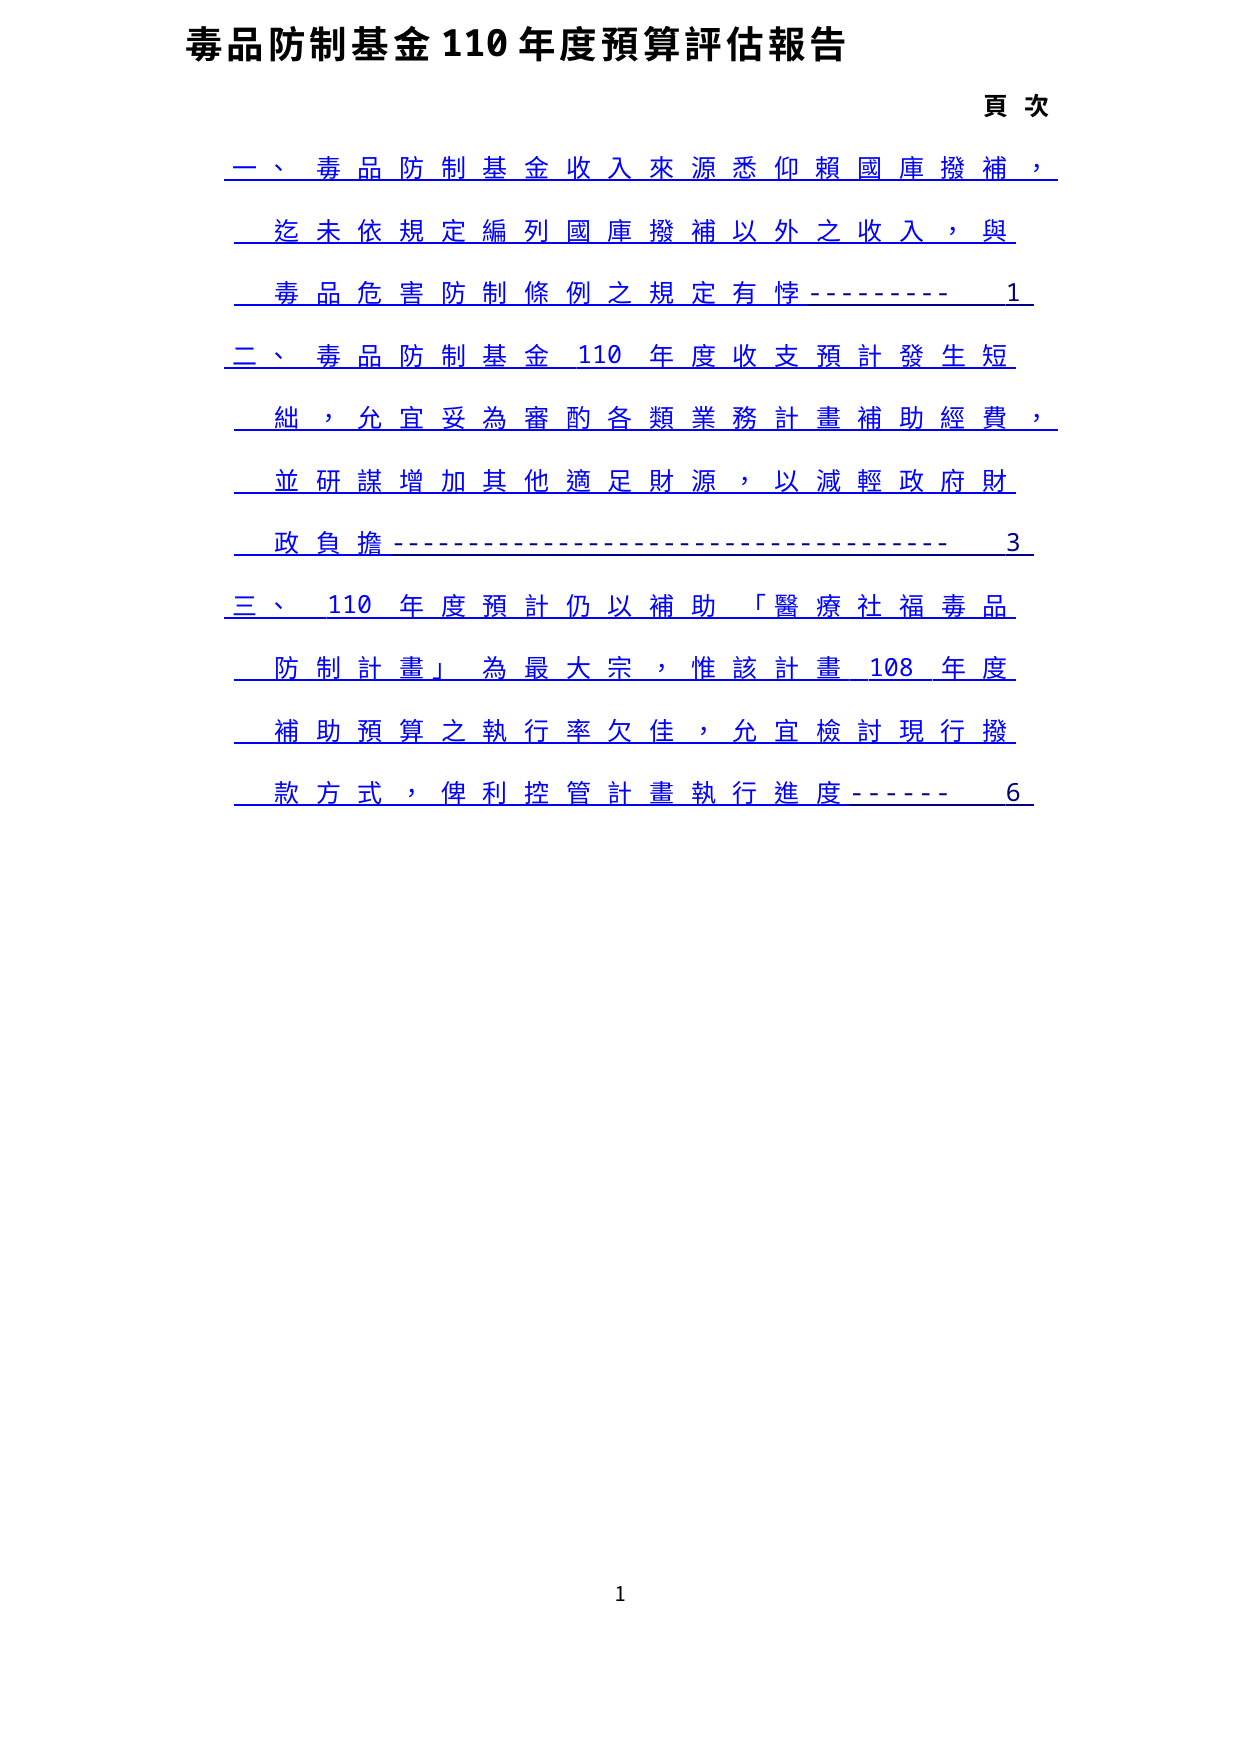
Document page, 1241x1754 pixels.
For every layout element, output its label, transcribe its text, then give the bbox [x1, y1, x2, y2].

text 三、110年度預計仍以補助「醫療社福毒品防制計畫」為最大宗，惟該計畫108年度補助預算之執行率欠佳，允宜檢討現行撥款方式，俾利控管計畫執行進度 6 [183, 562, 1034, 812]
text 毒品防制基金110年度預算評估報告 [183, 0, 1058, 62]
text 一、毒品防制基金收入來源悉仰賴國庫撥補，迄未依規定編列國庫撥補以外之收入，與毒品危害防制條例之規定有悖 1 [183, 125, 1034, 312]
text 頁次 [241, 62, 1058, 125]
text 二、毒品防制基金110年度收支預計發生短絀，允宜妥為審酌各類業務計畫補助經費，並研謀增加其他適足財源，以減輕政府財政負擔 3 [183, 312, 1034, 562]
